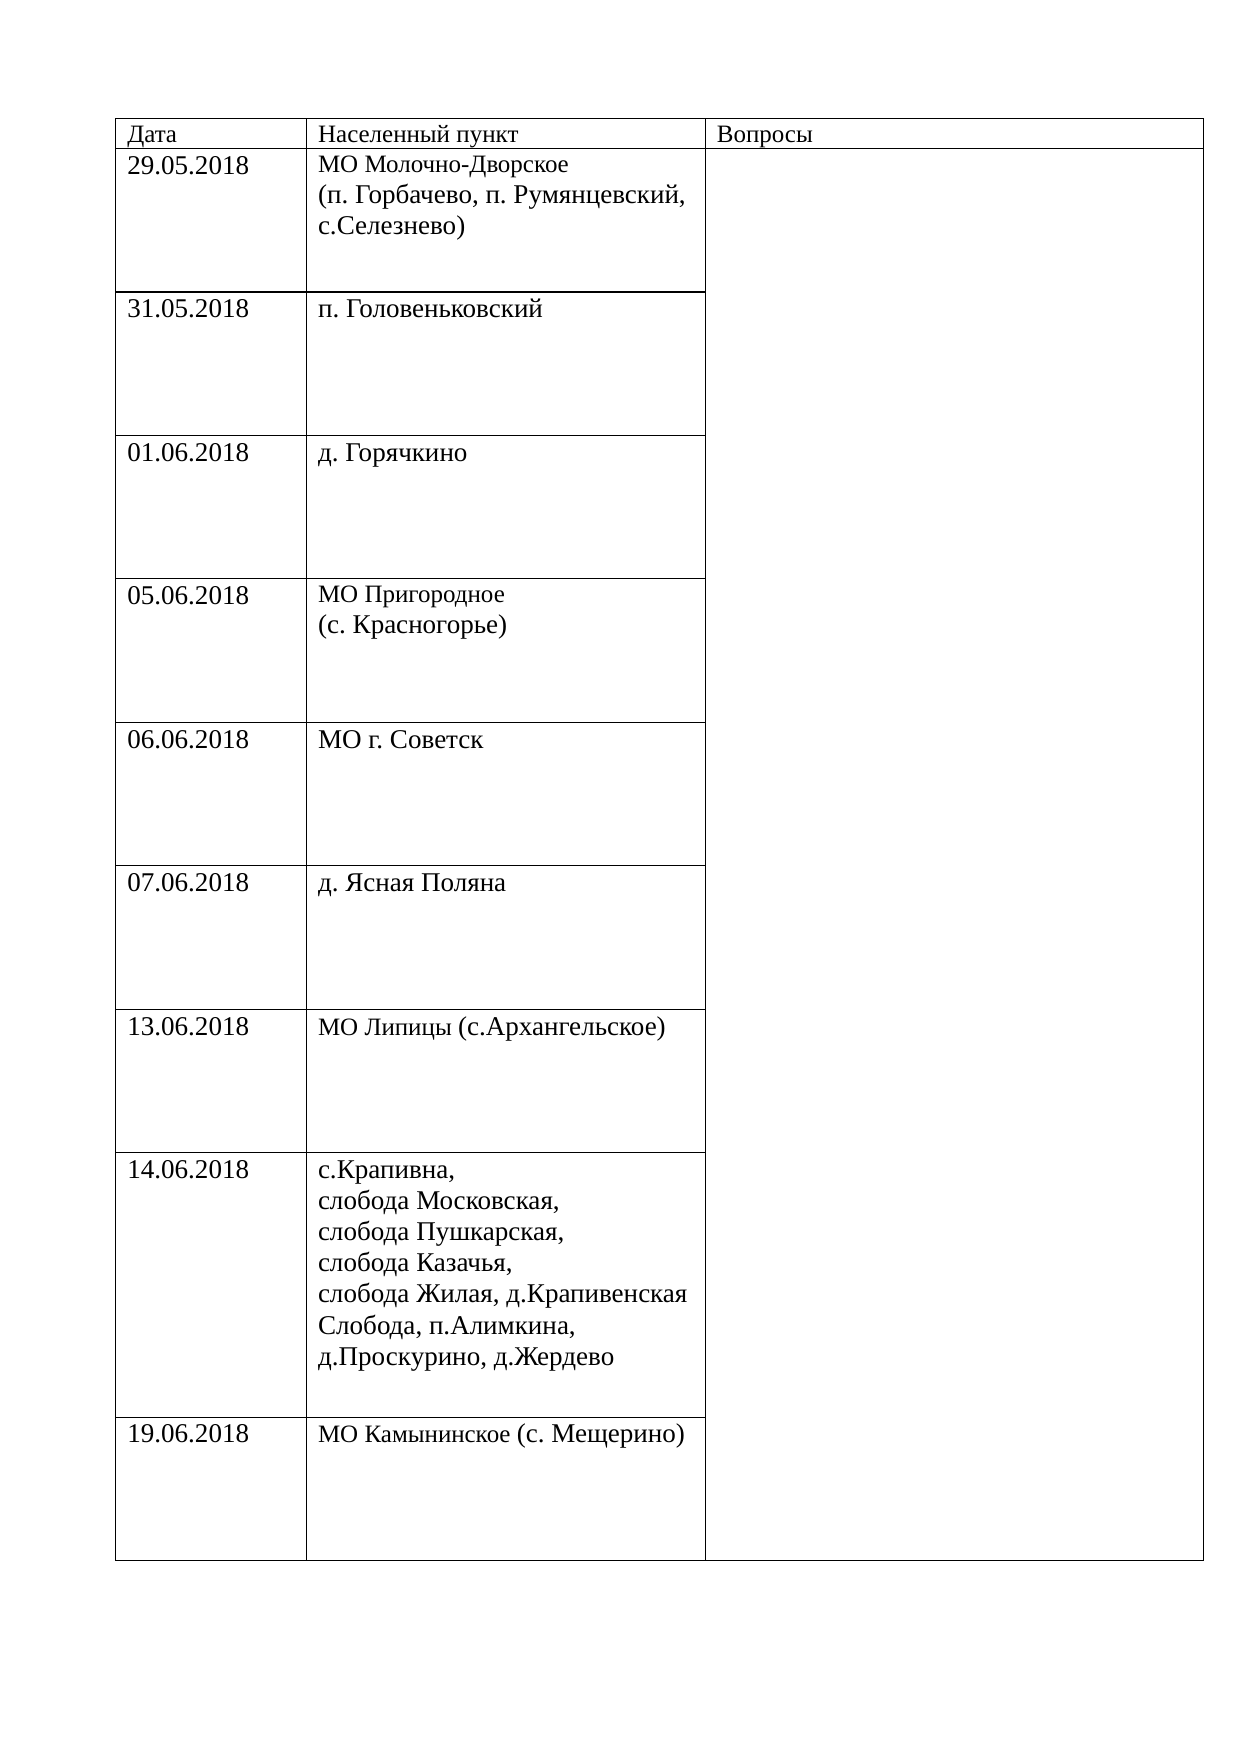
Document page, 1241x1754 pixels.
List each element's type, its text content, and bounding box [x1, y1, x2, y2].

table_header Населенный пункт [307, 119, 705, 148]
table_cell МО Пригородное (с. Красногорье) [307, 579, 705, 722]
table_cell МО Камынинское (с. Мещерино) [307, 1418, 705, 1560]
table_cell [706, 149, 1203, 1560]
table_cell п. Головеньковский [307, 293, 705, 435]
table_cell 01.06.2018 [116, 436, 306, 578]
table_header Вопросы [706, 119, 1203, 148]
table_cell МО Молочно-Дворское (п. Горбачево, п. Румянцевский, с.Селезнево) [307, 149, 705, 291]
table_cell 07.06.2018 [116, 866, 306, 1008]
table_cell 05.06.2018 [116, 579, 306, 722]
table_cell МО г. Советск [307, 723, 705, 865]
table_cell 29.05.2018 [116, 149, 306, 291]
table_cell 31.05.2018 [116, 293, 306, 435]
table_cell с.Крапивна, слобода Московская, слобода Пушкарская, слобода Казачья, слобода Жилая, д.Крапивенская Слобода, п.Алимкина, д.Проскурино, д.Жердево [307, 1153, 705, 1417]
table_cell МО Липицы (с.Архангельское) [307, 1010, 705, 1152]
table_cell 19.06.2018 [116, 1418, 306, 1560]
table_cell д. Ясная Поляна [307, 866, 705, 1008]
table_cell 13.06.2018 [116, 1010, 306, 1152]
table_cell 14.06.2018 [116, 1153, 306, 1417]
table_cell д. Горячкино [307, 436, 705, 578]
table_header Дата [116, 119, 306, 148]
table_cell 06.06.2018 [116, 723, 306, 865]
